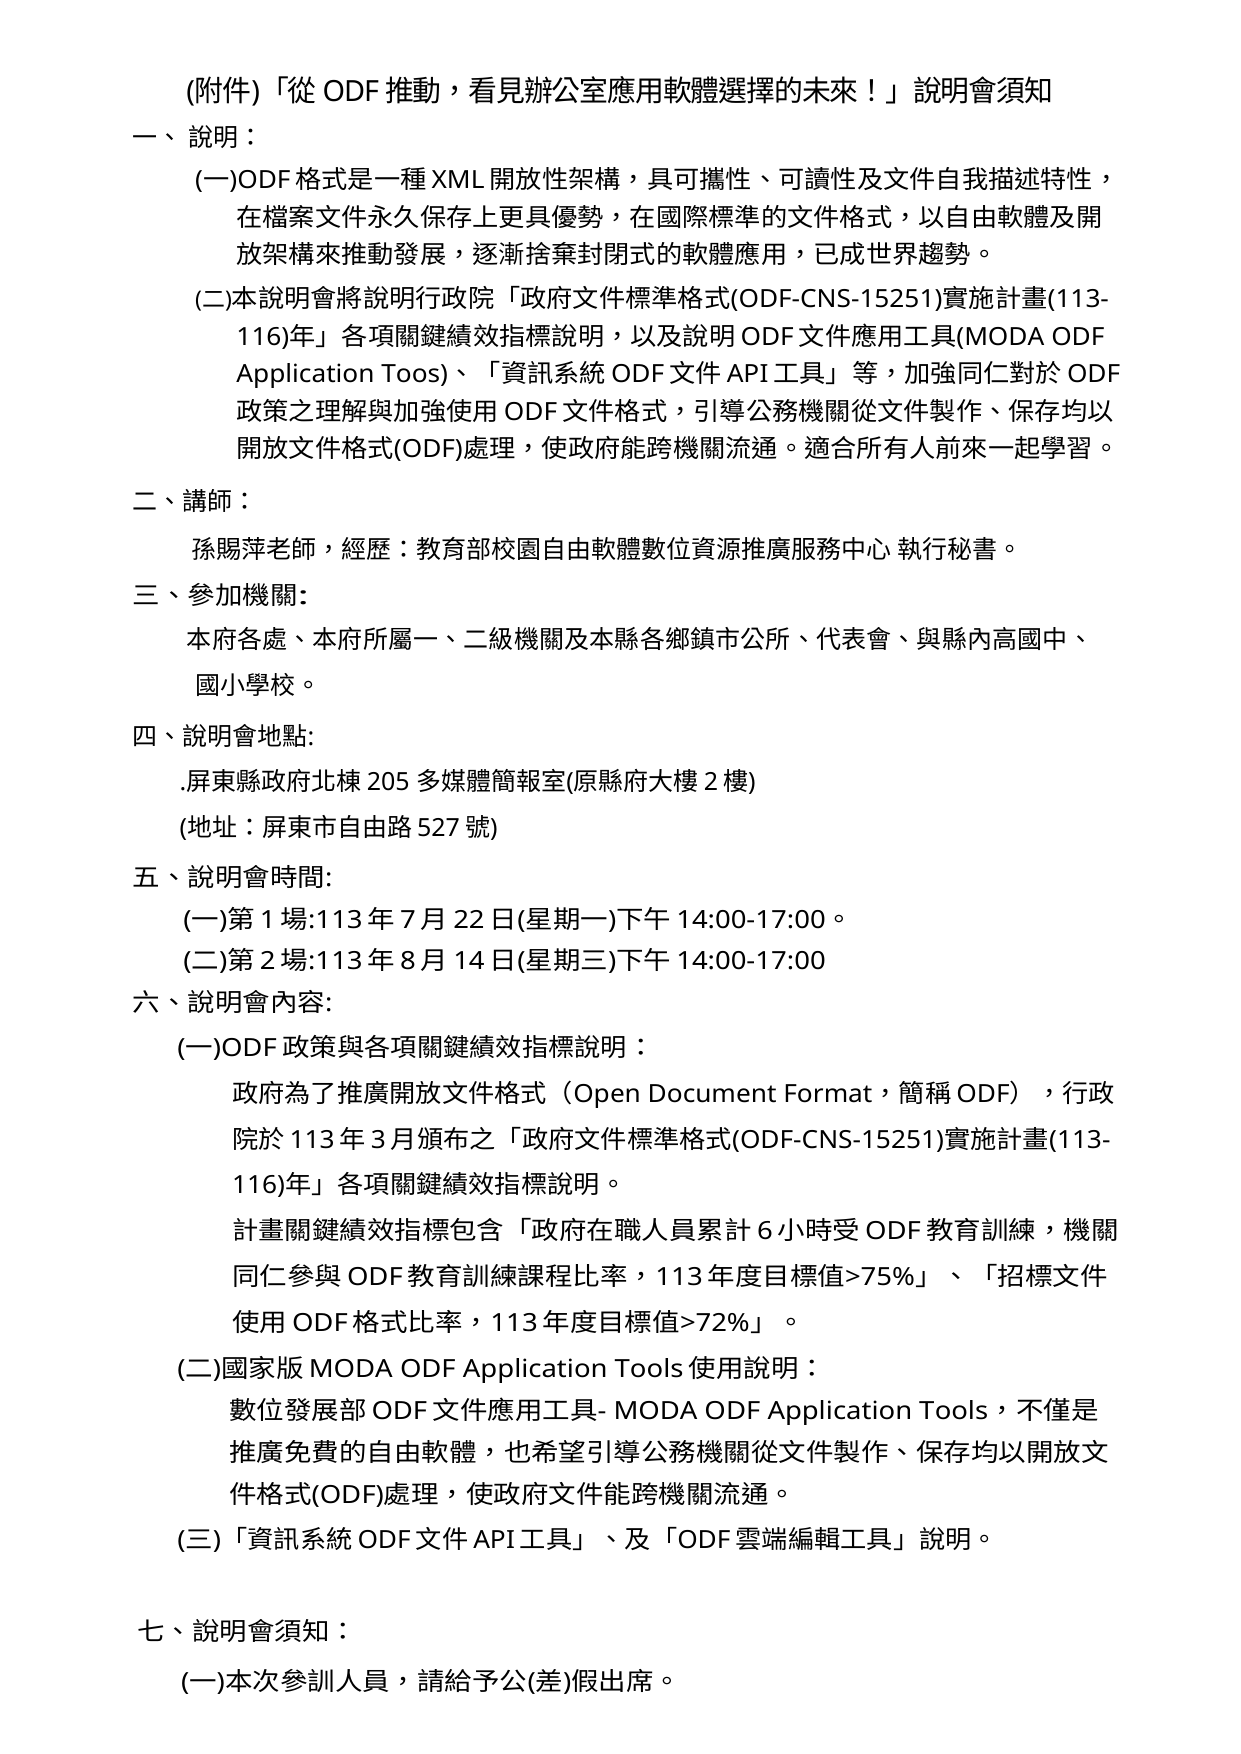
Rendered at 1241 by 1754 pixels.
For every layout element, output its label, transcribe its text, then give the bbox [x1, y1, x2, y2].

text (一)第1場:113年7月22日(星期一)下午14:00-17:00。 [183, 895, 957, 936]
text (附件)「從ODF推動，看見辦公室應用軟體選擇的未來！」說明會須知 [118, 58, 1122, 113]
text 孫賜萍老師，經歷：教育部校園自由軟體數位資源推廣服務中心 執行秘書。 [191, 529, 1102, 566]
text 計畫關鍵績效指標包含「政府在職人員累計6小時受ODF教育訓練，機關同仁參與ODF教育訓練課程比率，113年度目標值>75%」、「招標文件使用ODF格式比率，113年度目標值>72%」。 [232, 1203, 1122, 1341]
text (一)ODF格式是一種XML開放性架構，具可攜性、可讀性及文件自我描述特性，在檔案文件永久保存上更具優勢，在國際標準的文件格式，以自由軟體及開放架構來推動發展，逐漸捨棄封閉式的軟體應用，已成世界趨勢。 [195, 159, 1122, 271]
text (一)ODF政策與各項關鍵績效指標說明： [177, 1020, 1122, 1066]
text 三、參加機關: [132, 576, 1122, 612]
text 六、說明會內容: [132, 978, 956, 1020]
text (二)第2場:113年8月14日(星期三)下午14:00-17:00 [183, 936, 957, 978]
text 二、講師： [132, 478, 1122, 518]
text 政府為了推廣開放文件格式（Open Document Format，簡稱ODF），行政院於113年3月頒布之「政府文件標準格式(ODF-CNS-15251)實施計畫(113-116)年」各項關鍵績效指標說明。 [232, 1066, 1122, 1203]
text .屏東縣政府北棟 205 多媒體簡報室(原縣府大樓2樓) [179, 762, 956, 798]
text (一)本次參訓人員，請給予公(差)假出席。 [181, 1657, 956, 1699]
text 一、 說明： [132, 118, 1122, 154]
text 數位發展部ODF文件應用工具- MODA ODF Application Tools，不僅是推廣免費的自由軟體，也希望引導公務機關從文件製作、保存均以開放文件格式(ODF)處理，使政府文件能跨機關流通。 [229, 1386, 1122, 1511]
text (二)本說明會將說明行政院「政府文件標準格式(ODF-CNS-15251)實施計畫(113-116)年」各項關鍵績效指標說明，以及說明ODF文件應用工具(MODA ODF Application Toos)、「資訊系統ODF文件API工具」等，加強同仁對於ODF政策之理解與加強使用ODF文件格式，引導公務機關從文件製作、保存均以開放文件格式(ODF)處理，使政府能跨機關流通。適合所有人前來一起學習。 [195, 278, 1122, 465]
text 四、說明會地點: [132, 716, 956, 752]
text (地址：屏東市自由路527號) [179, 807, 956, 844]
text 五、說明會時間: [132, 853, 956, 895]
text 本府各處、本府所屬一、二級機關及本縣各鄉鎮市公所、代表會、與縣內高國中、國小學校。 [179, 612, 1096, 704]
text (三)「資訊系統ODF文件API工具」、及「ODF雲端編輯工具」說明。 [177, 1511, 1122, 1557]
text (二)國家版MODA ODF Application Tools使用說明： [177, 1341, 1122, 1386]
text 七、說明會須知： [132, 1611, 956, 1648]
